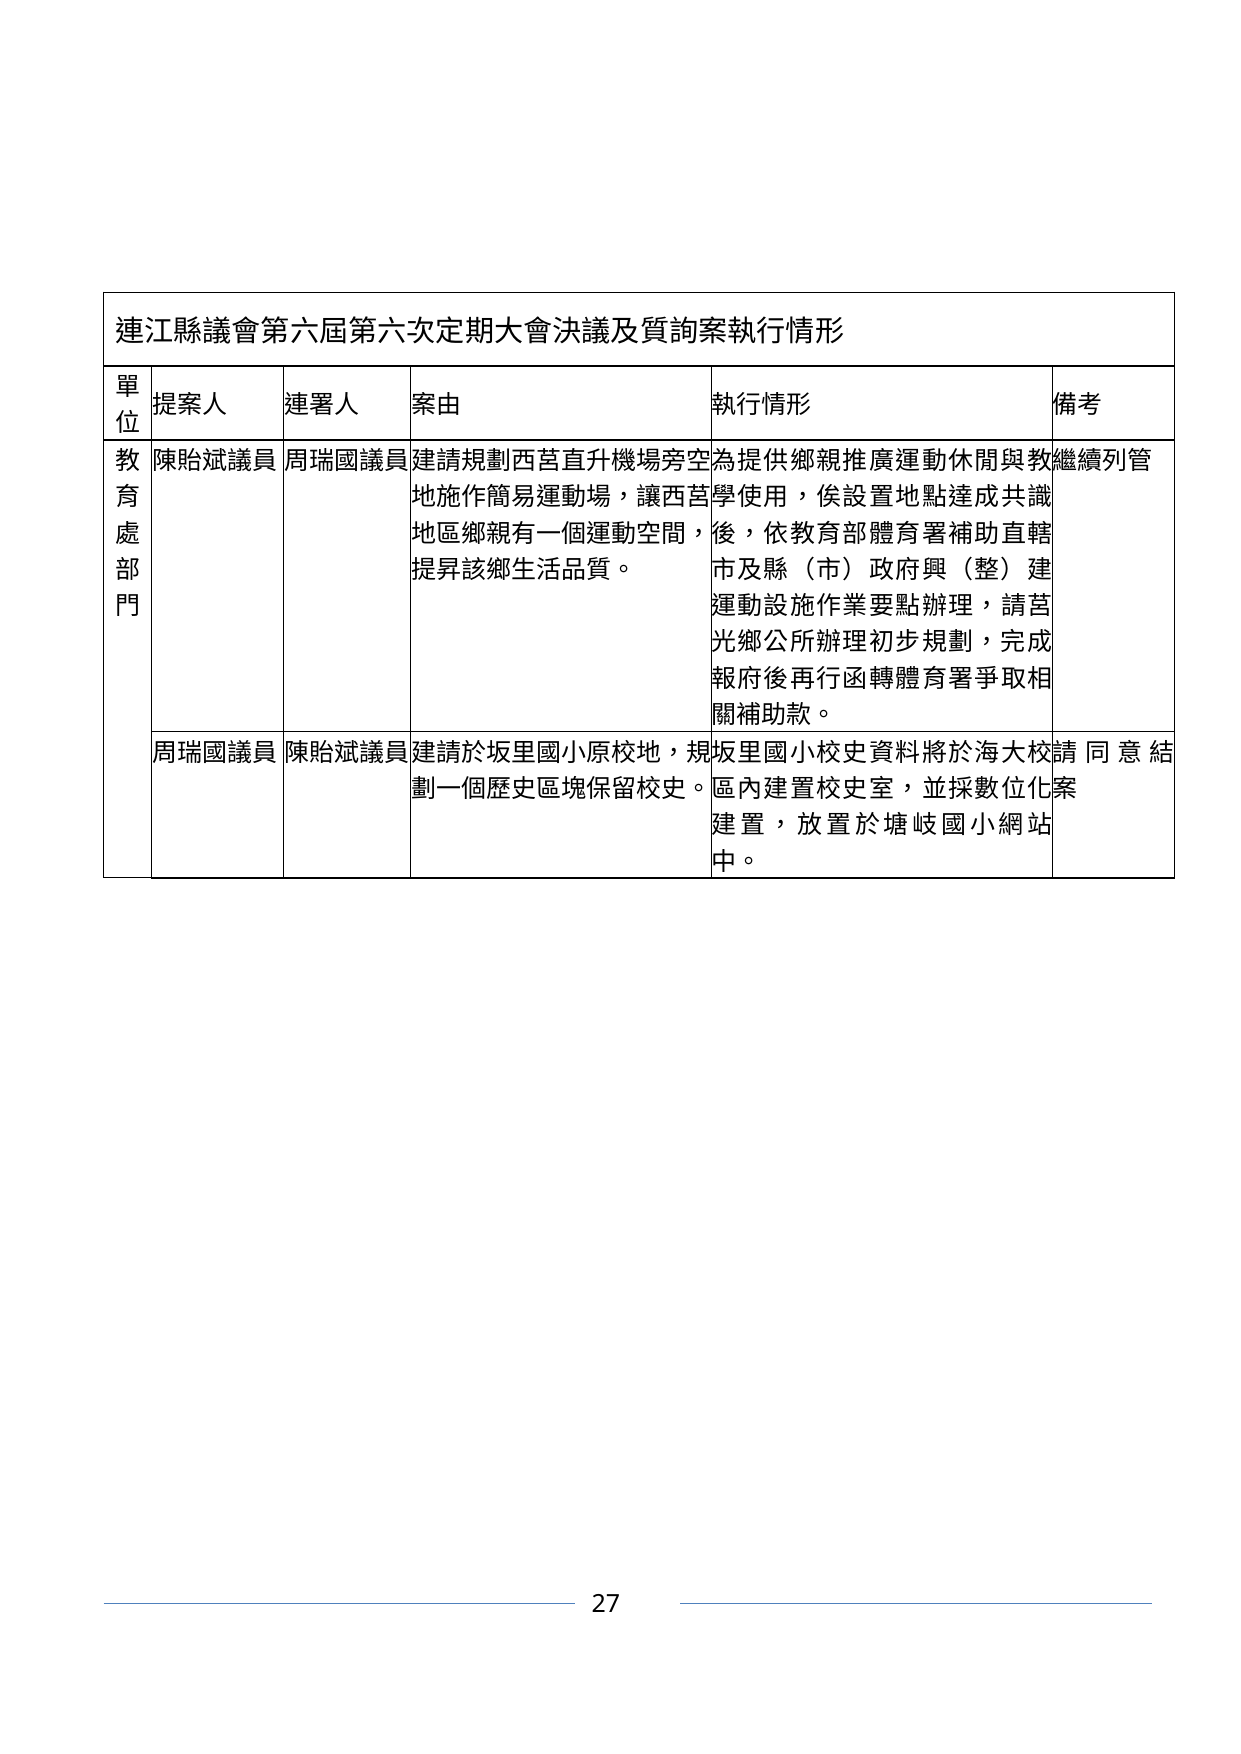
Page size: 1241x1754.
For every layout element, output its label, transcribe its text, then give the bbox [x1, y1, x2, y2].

table_cell 為提供鄉親推廣運動休閒與教學使用，俟設置地點達成共識後，依教育部體育署補助直轄市及縣（市）政府興（整）建運動設施作業要點辦理，請莒光鄉公所辦理初步規劃，完成報府後再行函轉體育署爭取相關補助款。 [712, 441, 1052, 731]
table_cell 坂里國小校史資料將於海大校區內建置校史室，並採數位化建置，放置於塘岐國小網站中。 [712, 732, 1052, 877]
table_cell 周瑞國議員 [152, 732, 283, 877]
table_cell 案由 [411, 367, 711, 439]
table_cell 連署人 [284, 367, 410, 439]
table_cell 請同意結案 [1053, 732, 1174, 877]
table_cell 教育處 部門 [104, 441, 151, 877]
table_cell 建請規劃西莒直升機場旁空地施作簡易運動場，讓西莒地區鄉親有一個運動空間，提昇該鄉生活品質。 [411, 441, 711, 731]
table_cell 陳貽斌議員 [152, 441, 283, 731]
table_cell 備考 [1053, 367, 1174, 439]
table_cell 執行情形 [712, 367, 1052, 439]
table_header 連江縣議會第六屆第六次定期大會決議及質詢案執行情形 [104, 293, 1174, 365]
table_cell 繼續列管 [1053, 441, 1174, 731]
table_cell 提案人 [152, 367, 283, 439]
table_cell 周瑞國議員 [284, 441, 410, 731]
table_cell 建請於坂里國小原校地，規劃一個歷史區塊保留校史。 [411, 732, 711, 877]
table_cell 陳貽斌議員 [284, 732, 410, 877]
table_cell 單位 [104, 367, 151, 439]
